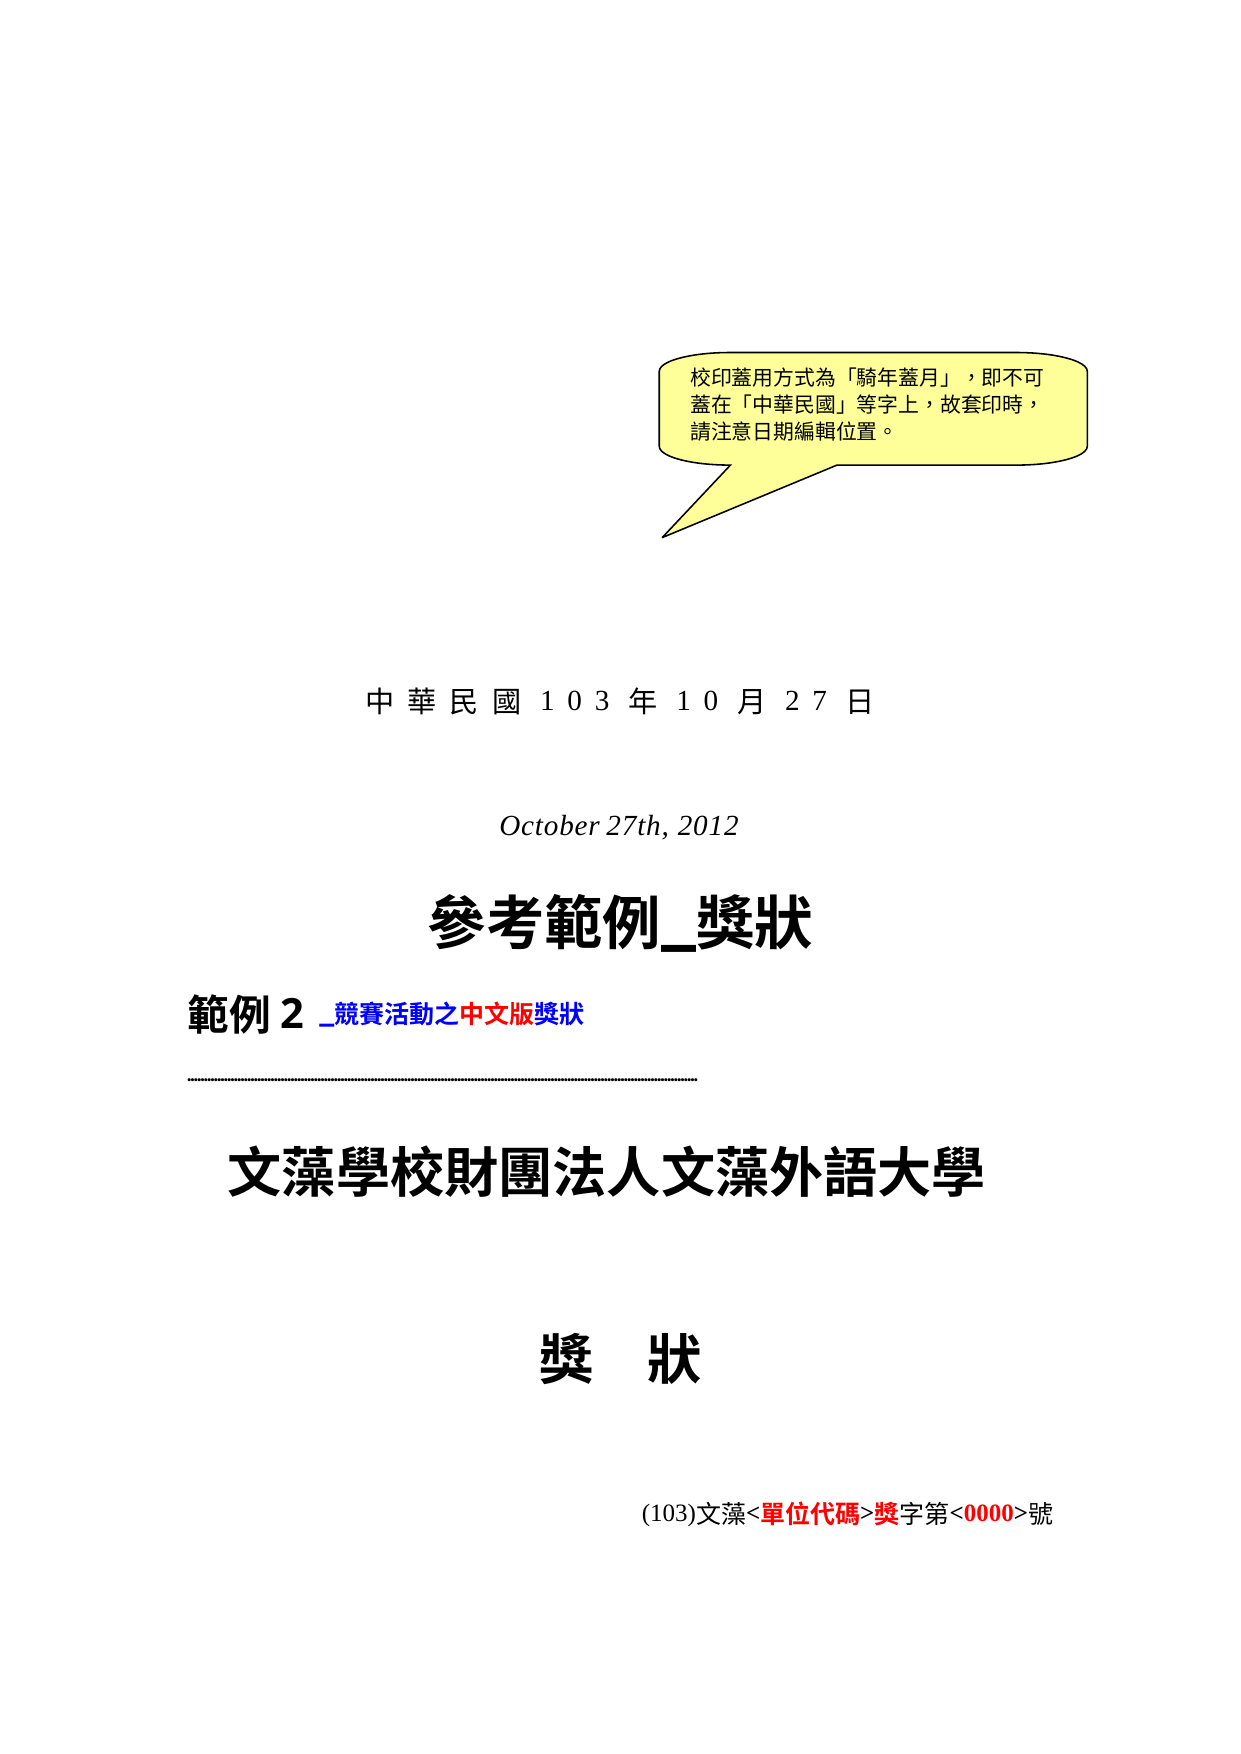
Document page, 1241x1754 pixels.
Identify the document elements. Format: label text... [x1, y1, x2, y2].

text 獎 狀 [187, 1283, 1053, 1408]
text ……………………………………………………………………………………………………………………………………… [187, 1033, 1053, 1096]
text 中華民國103年10月27日 [187, 658, 1053, 721]
text (103)文藻<單位代碼>獎字第<0000>號 [187, 1471, 1053, 1533]
text 文藻學校財團法人文藻外語大學 [187, 1096, 1053, 1221]
text 範例2 _競賽活動之中文版獎狀 [187, 971, 1053, 1033]
text 參考範例_獎狀 [187, 846, 1053, 971]
text October 27th, 2012 [187, 783, 1053, 846]
